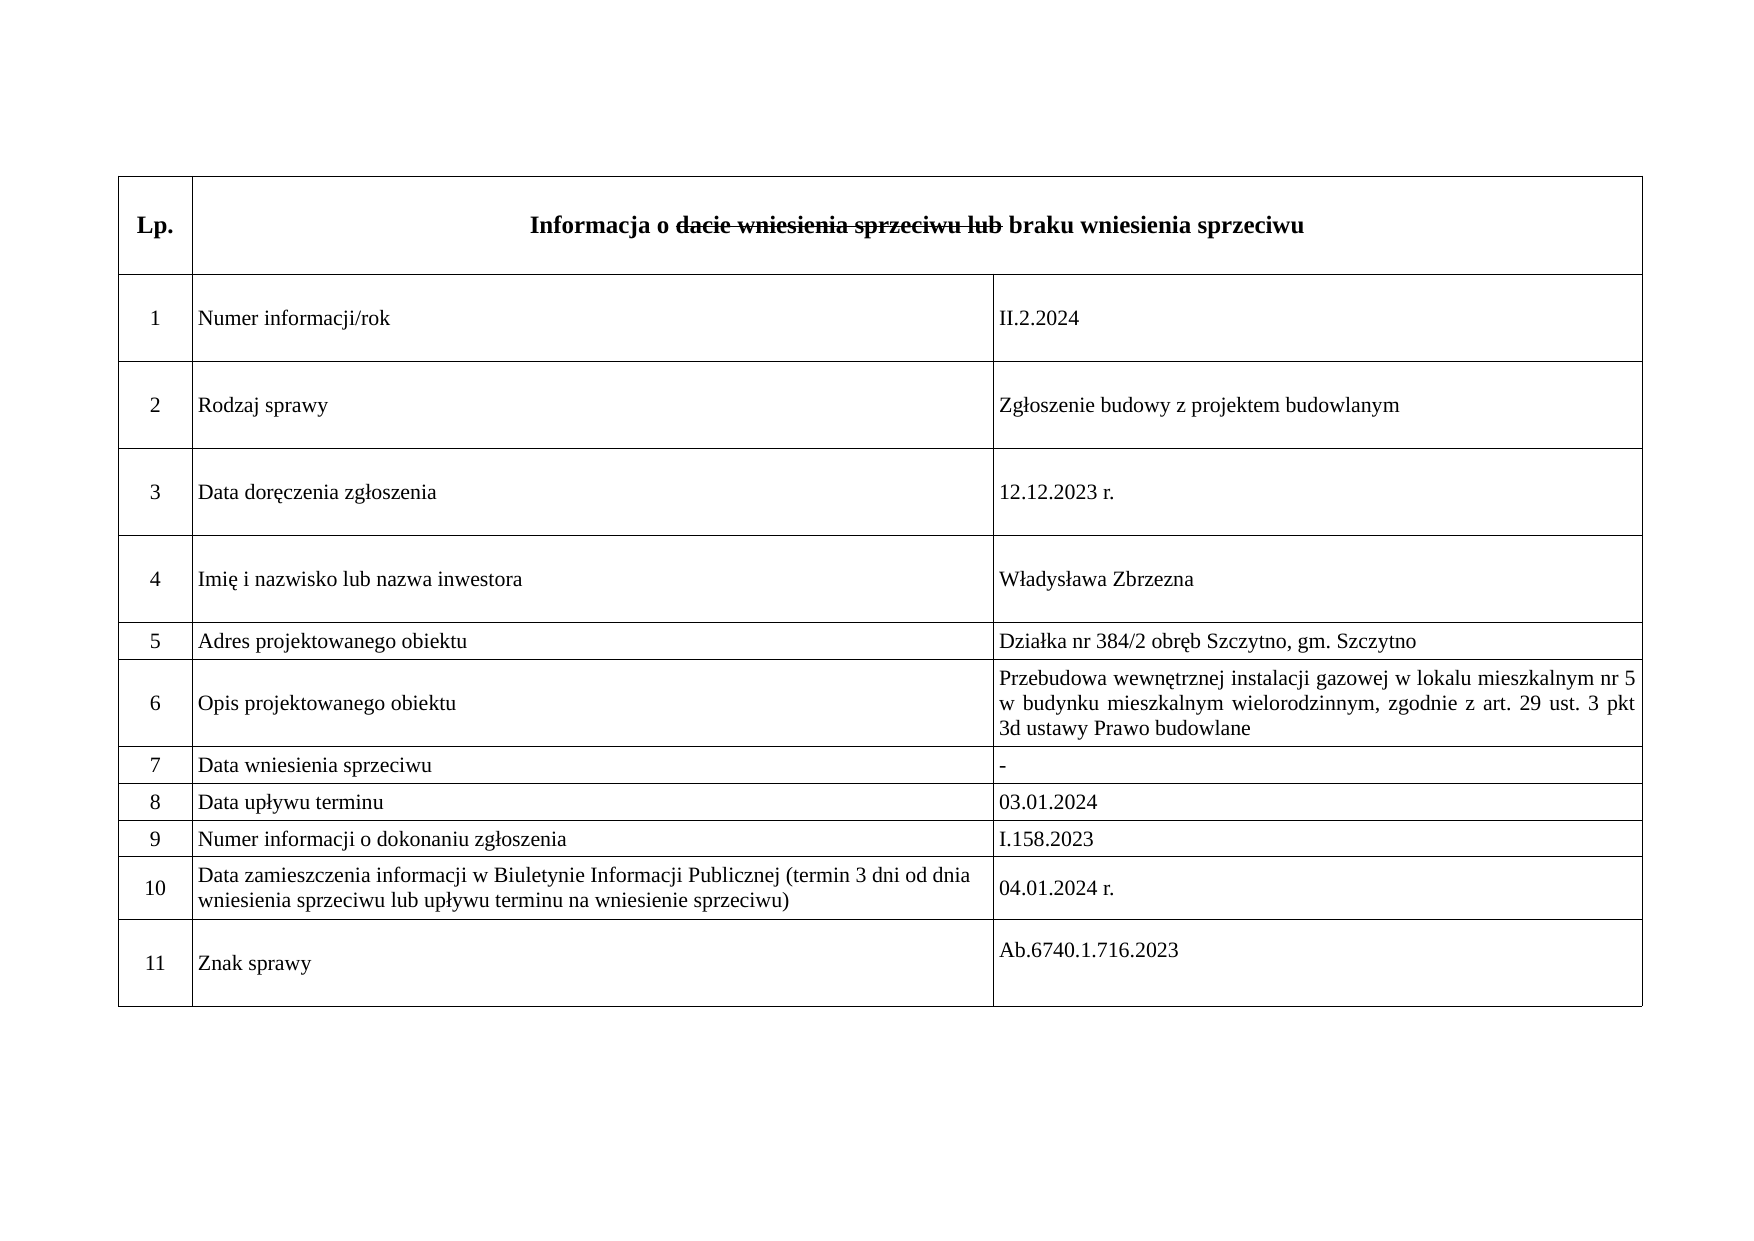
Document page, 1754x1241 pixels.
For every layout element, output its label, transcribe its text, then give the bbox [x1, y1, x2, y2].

table_cell Opis projektowanego obiektu [193, 660, 993, 746]
table_cell 8 [119, 784, 192, 820]
table_cell Data upływu terminu [193, 784, 993, 820]
table_cell Ab.6740.1.716.2023 [994, 920, 1642, 1006]
table_cell Data doręczenia zgłoszenia [193, 449, 993, 535]
table_cell 3 [119, 449, 192, 535]
table_cell 12.12.2023 r. [994, 449, 1642, 535]
table_cell Przebudowa wewnętrznej instalacji gazowej w lokalu mieszkalnym nr 5 w budynku mieszkalnym wielorodzinnym, zgodnie z art. 29 ust. 3 pkt 3d ustawy Prawo budowlane [994, 660, 1642, 746]
table_cell 03.01.2024 [994, 784, 1642, 820]
table_cell Znak sprawy [193, 920, 993, 1006]
table_cell 6 [119, 660, 192, 746]
table_cell Numer informacji/rok [193, 275, 993, 361]
table_cell Władysława Zbrzezna [994, 536, 1642, 622]
table_cell II.2.2024 [994, 275, 1642, 361]
table_cell Data zamieszczenia informacji w Biuletynie Informacji Publicznej (termin 3 dni od dnia wniesienia sprzeciwu lub upływu terminu na wniesienie sprzeciwu) [193, 857, 993, 918]
table_cell Zgłoszenie budowy z projektem budowlanym [994, 362, 1642, 448]
table_cell 10 [119, 857, 192, 918]
table_header Lp. [119, 177, 192, 273]
table_cell Rodzaj sprawy [193, 362, 993, 448]
table_cell I.158.2023 [994, 821, 1642, 856]
table_cell 5 [119, 623, 192, 659]
table_cell - [994, 747, 1642, 783]
table_cell 4 [119, 536, 192, 622]
table_cell Data wniesienia sprzeciwu [193, 747, 993, 783]
table_cell 1 [119, 275, 192, 361]
table_cell Imię i nazwisko lub nazwa inwestora [193, 536, 993, 622]
table_cell Adres projektowanego obiektu [193, 623, 993, 659]
table_cell 04.01.2024 r. [994, 857, 1642, 918]
table_header Informacja o dacie wniesienia sprzeciwu lub braku wniesienia sprzeciwu [193, 177, 1642, 273]
table_cell Numer informacji o dokonaniu zgłoszenia [193, 821, 993, 856]
table_cell 9 [119, 821, 192, 856]
table_cell 2 [119, 362, 192, 448]
table_cell 11 [119, 920, 192, 1006]
table_cell 7 [119, 747, 192, 783]
table_cell Działka nr 384/2 obręb Szczytno, gm. Szczytno [994, 623, 1642, 659]
